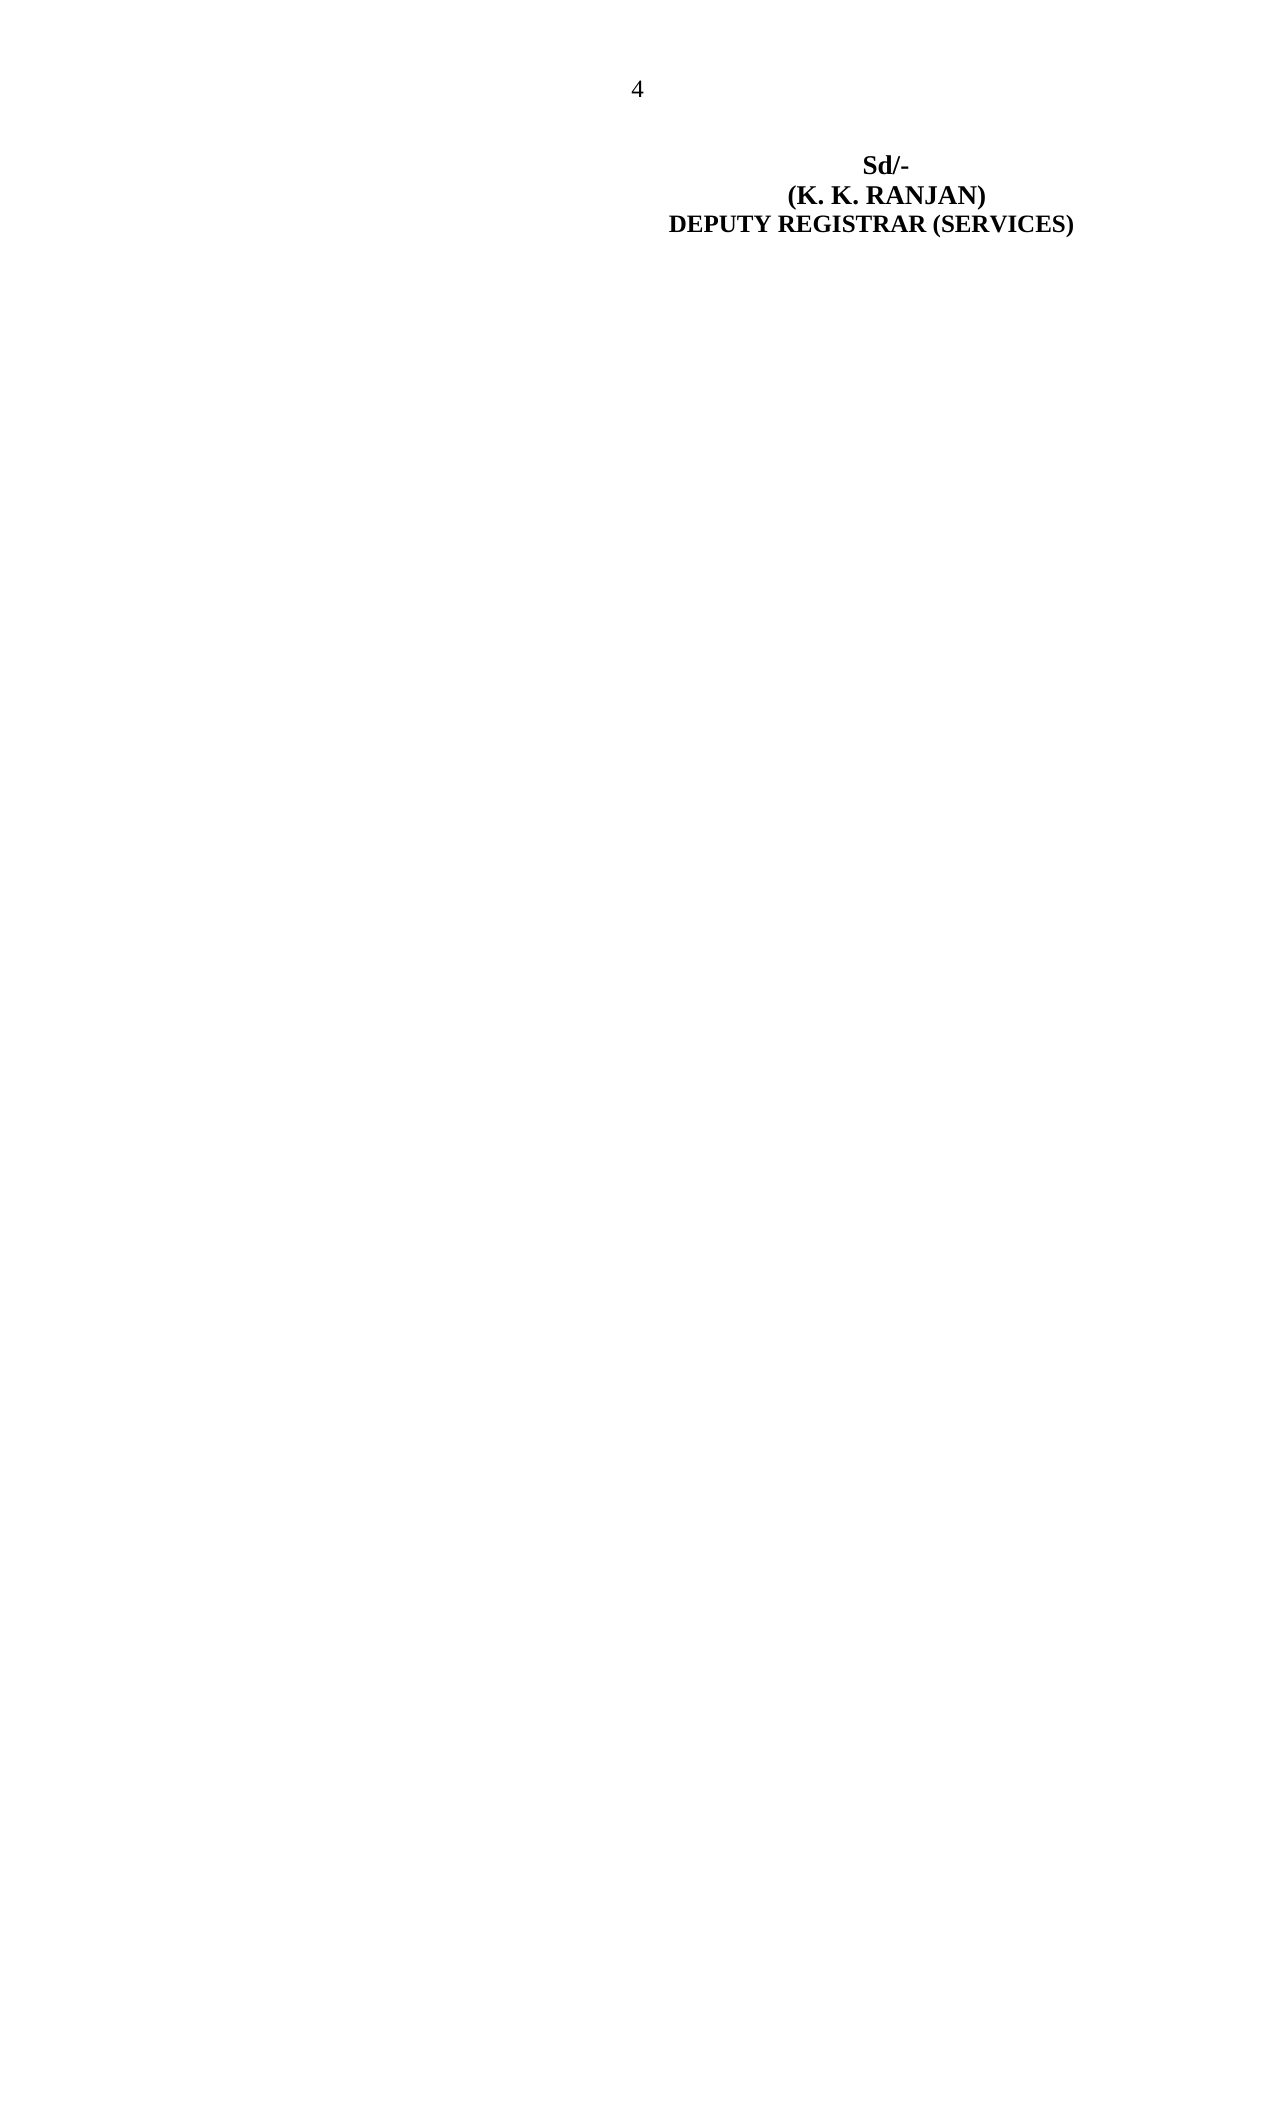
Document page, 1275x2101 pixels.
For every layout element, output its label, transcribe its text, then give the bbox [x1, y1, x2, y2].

text DEPUTY REGISTRAR (SERVICES) [637, 210, 1087, 238]
text Sd/- [337, 150, 1087, 180]
text (K. K. RANJAN) [712, 180, 1087, 210]
